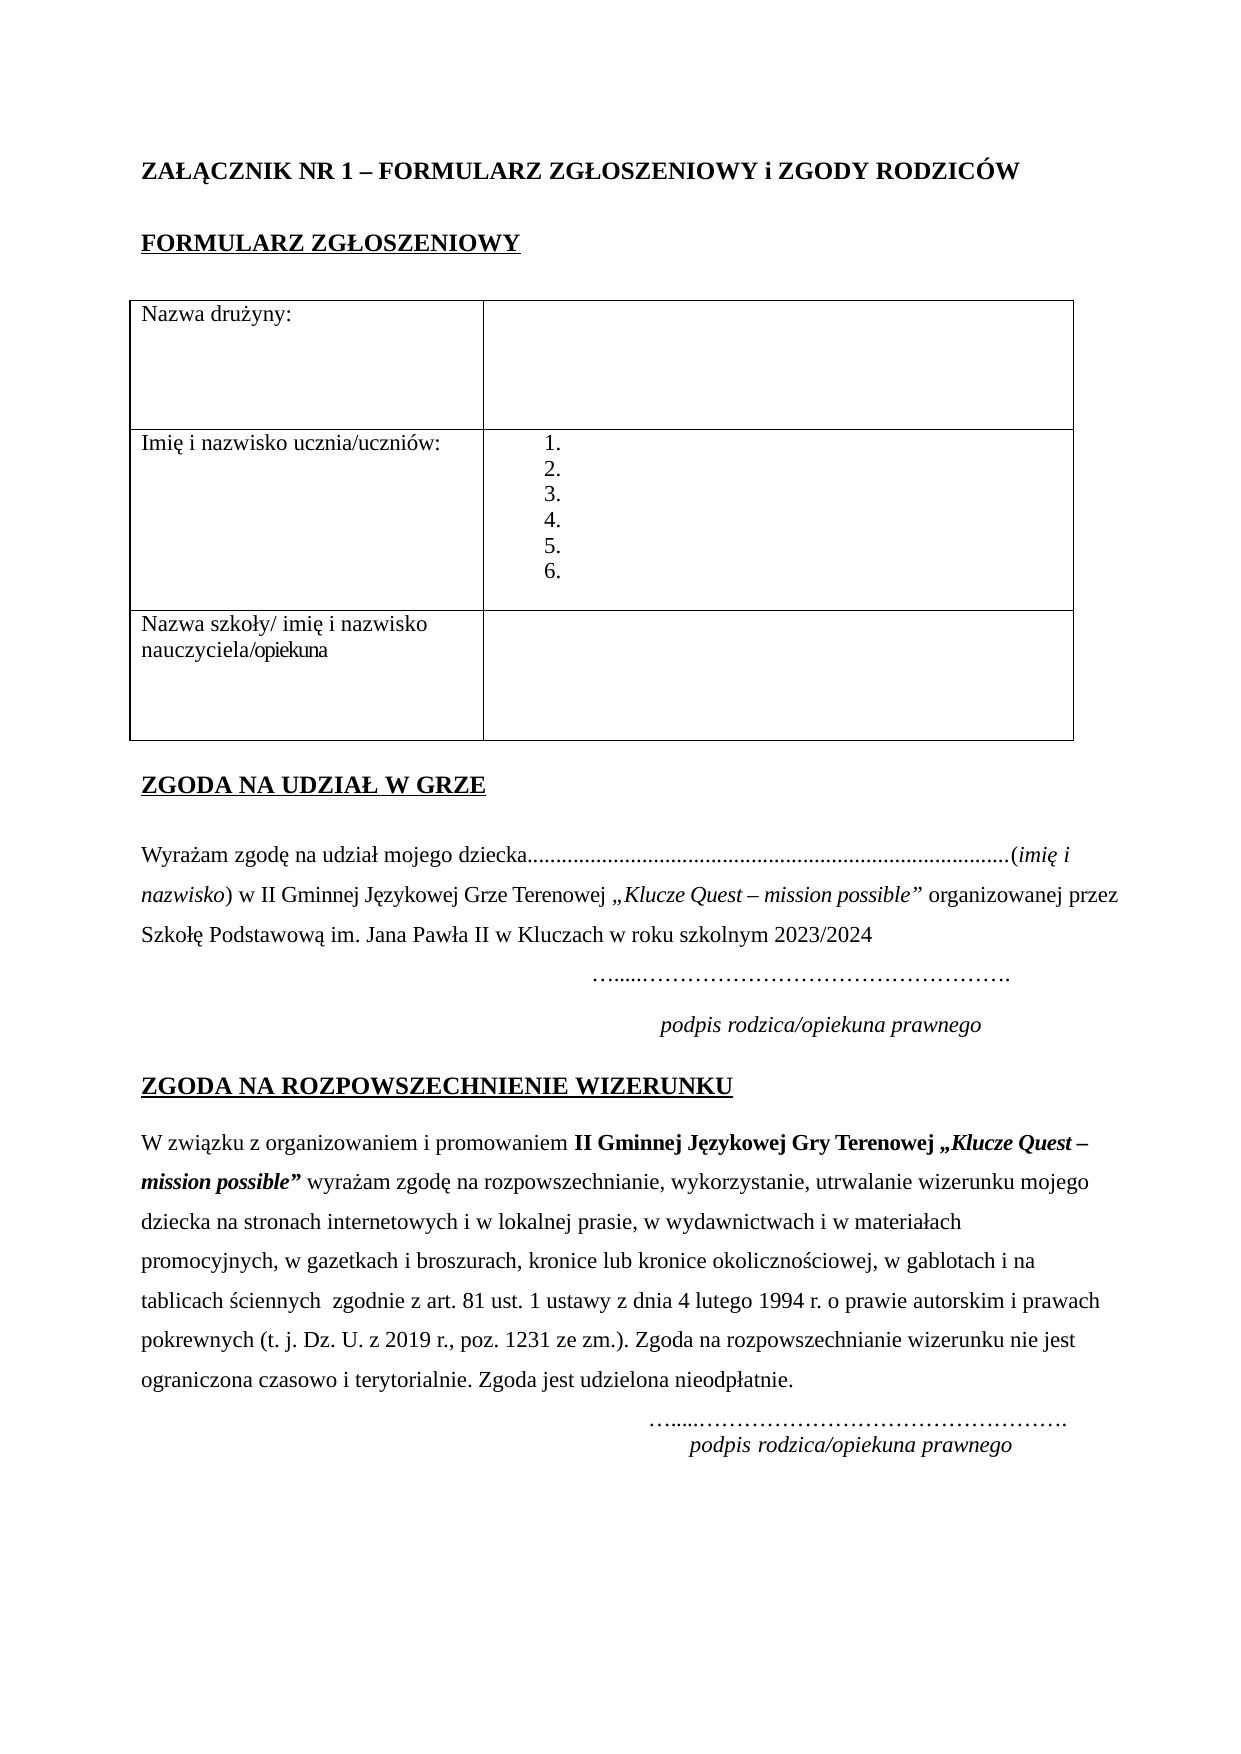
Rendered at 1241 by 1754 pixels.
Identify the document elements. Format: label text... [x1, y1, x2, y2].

text ….....…………………………………………. [141, 1405, 1122, 1432]
text ….....…………………………………………. [591, 960, 1122, 986]
text Wyrażam zgodę na udział mojego dziecka (imię i [141, 842, 1122, 868]
subtitle ZGODA NA UDZIAŁ W GRZE [141, 770, 1122, 798]
text podpis rodzica/opiekuna prawnego [660, 1011, 1122, 1038]
subtitle ZGODA NA ROZPOWSZECHNIENIE WIZERUNKU [141, 1071, 1122, 1100]
table_header Nazwa drużyny: [131, 301, 483, 429]
table_header [484, 301, 1073, 429]
text podpis rodzica/opiekuna prawnego [141, 1432, 1122, 1458]
text W związku z organizowaniem i promowaniem II Gminnej Językowej Gry Terenowej „Klucze Quest – mission possible” wyrażam zgodę na rozpowszechnianie, wykorzystanie, utrwalanie wizerunku mojego dziecka na stronach internetowych i w lokalnej prasie, w wydawnictwach i w materiałach promocyjnych, w gazetkach i broszurach, kronice lub kronice okolicznościowej, w gablotach i na tablicach ściennych zgodnie z art. 81 ust. 1 ustawy z dnia 4 lutego 1994 r. o prawie autorskim i prawach pokrewnych (t. j. Dz. U. z 2019 r., poz. 1231 ze zm.). Zgoda na rozpowszechnianie wizerunku nie jest ograniczona czasowo i terytorialnie. Zgoda jest udzielona nieodpłatnie. [141, 1129, 1103, 1392]
table_cell [484, 611, 1073, 739]
table_cell Nazwa szkoły/ imię i nazwisko nauczyciela/opiekuna [131, 611, 483, 739]
table_cell Imię i nazwisko ucznia/uczniów: [131, 430, 483, 610]
text nazwisko) w II Gminnej Językowej Grze Terenowej „Klucze Quest – mission possible” organizowanej przez Szkołę Podstawową im. Jana Pawła II w Kluczach w roku szkolnym 2023/2024 [141, 881, 1122, 947]
text ZAŁĄCZNIK NR 1 – FORMULARZ ZGŁOSZENIOWY i ZGODY RODZICÓW FORMULARZ ZGŁOSZENIOWY [141, 156, 1121, 256]
table_cell [484, 430, 1073, 610]
